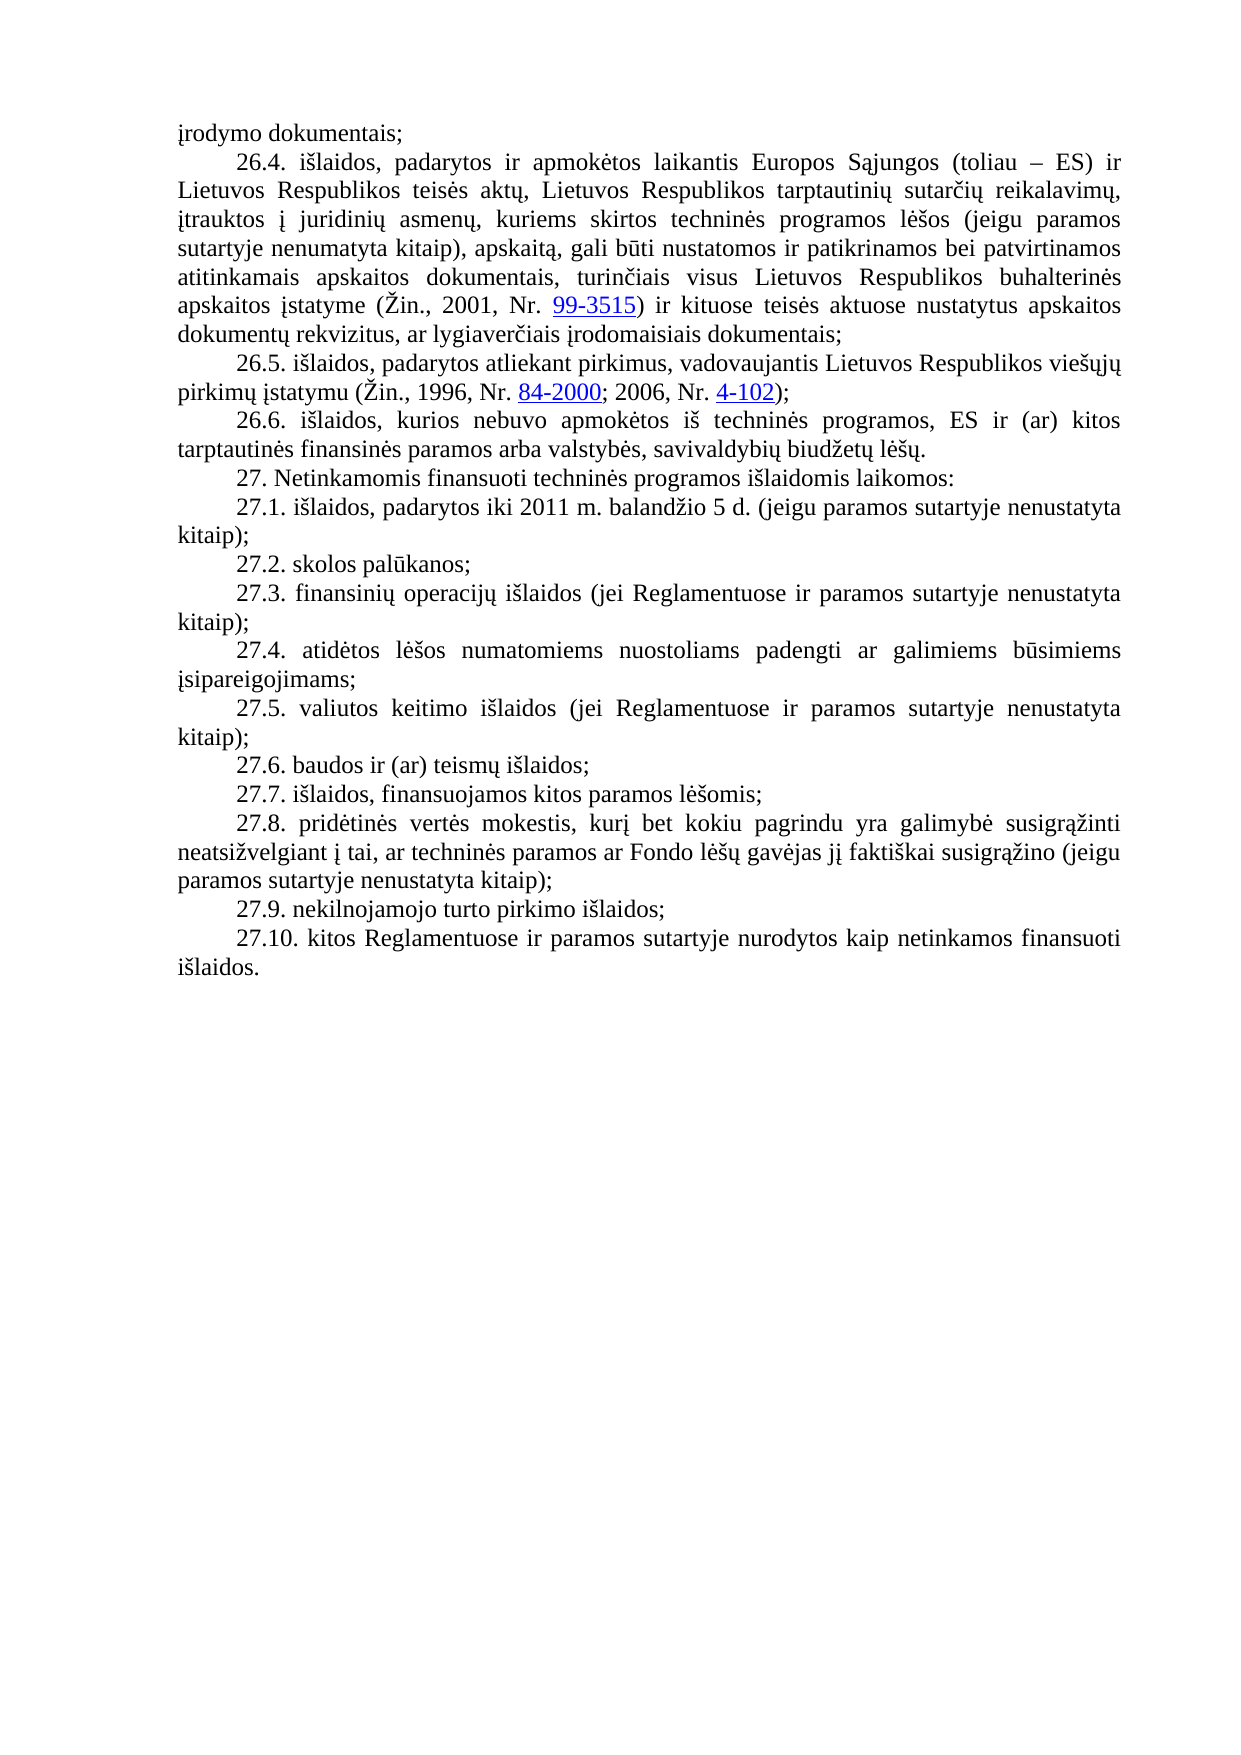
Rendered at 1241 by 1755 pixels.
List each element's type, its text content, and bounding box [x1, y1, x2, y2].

text 27.2. skolos palūkanos; [177, 549, 1122, 578]
text 27.10. kitos Reglamentuose ir paramos sutartyje nurodytos kaip netinkamos finansuoti išlaidos. [177, 923, 1122, 981]
text įrodymo dokumentais; [177, 118, 1122, 147]
text 27.5. valiutos keitimo išlaidos (jei Reglamentuose ir paramos sutartyje nenustatyta kitaip); [177, 693, 1122, 751]
text 26.6. išlaidos, kurios nebuvo apmokėtos iš techninės programos, ES ir (ar) kitos tarptautinės finansinės paramos arba valstybės, savivaldybių biudžetų lėšų. [177, 406, 1122, 463]
text 27.3. finansinių operacijų išlaidos (jei Reglamentuose ir paramos sutartyje nenustatyta kitaip); [177, 578, 1122, 636]
text 27.1. išlaidos, padarytos iki 2011 m. balandžio 5 d. (jeigu paramos sutartyje nenustatyta kitaip); [177, 492, 1122, 549]
text 26.5. išlaidos, padarytos atliekant pirkimus, vadovaujantis Lietuvos Respublikos viešųjų pirkimų įstatymu (Žin., 1996, Nr. 84-2000; 2006, Nr. 4-102); [177, 348, 1122, 406]
text 27.7. išlaidos, finansuojamos kitos paramos lėšomis; [177, 779, 1122, 808]
text 27.4. atidėtos lėšos numatomiems nuostoliams padengti ar galimiems būsimiems įsipareigojimams; [177, 636, 1122, 693]
text 27.9. nekilnojamojo turto pirkimo išlaidos; [177, 894, 1122, 923]
text 27. Netinkamomis finansuoti techninės programos išlaidomis laikomos: [177, 463, 1122, 492]
text 27.8. pridėtinės vertės mokestis, kurį bet kokiu pagrindu yra galimybė susigrąžinti neatsižvelgiant į tai, ar techninės paramos ar Fondo lėšų gavėjas jį faktiškai susigrąžino (jeigu paramos sutartyje nenustatyta kitaip); [177, 808, 1122, 894]
text 27.6. baudos ir (ar) teismų išlaidos; [177, 751, 1122, 779]
text 26.4. išlaidos, padarytos ir apmokėtos laikantis Europos Sąjungos (toliau – ES) ir Lietuvos Respublikos teisės aktų, Lietuvos Respublikos tarptautinių sutarčių reikalavimų, įtrauktos į juridinių asmenų, kuriems skirtos techninės programos lėšos (jeigu paramos sutartyje nenumatyta kitaip), apskaitą, gali būti nustatomos ir patikrinamos bei patvirtinamos atitinkamais apskaitos dokumentais, turinčiais visus Lietuvos Respublikos buhalterinės apskaitos įstatyme (Žin., 2001, Nr. 99-3515) ir kituose teisės aktuose nustatytus apskaitos dokumentų rekvizitus, ar lygiaverčiais įrodomaisiais dokumentais; [177, 147, 1122, 348]
